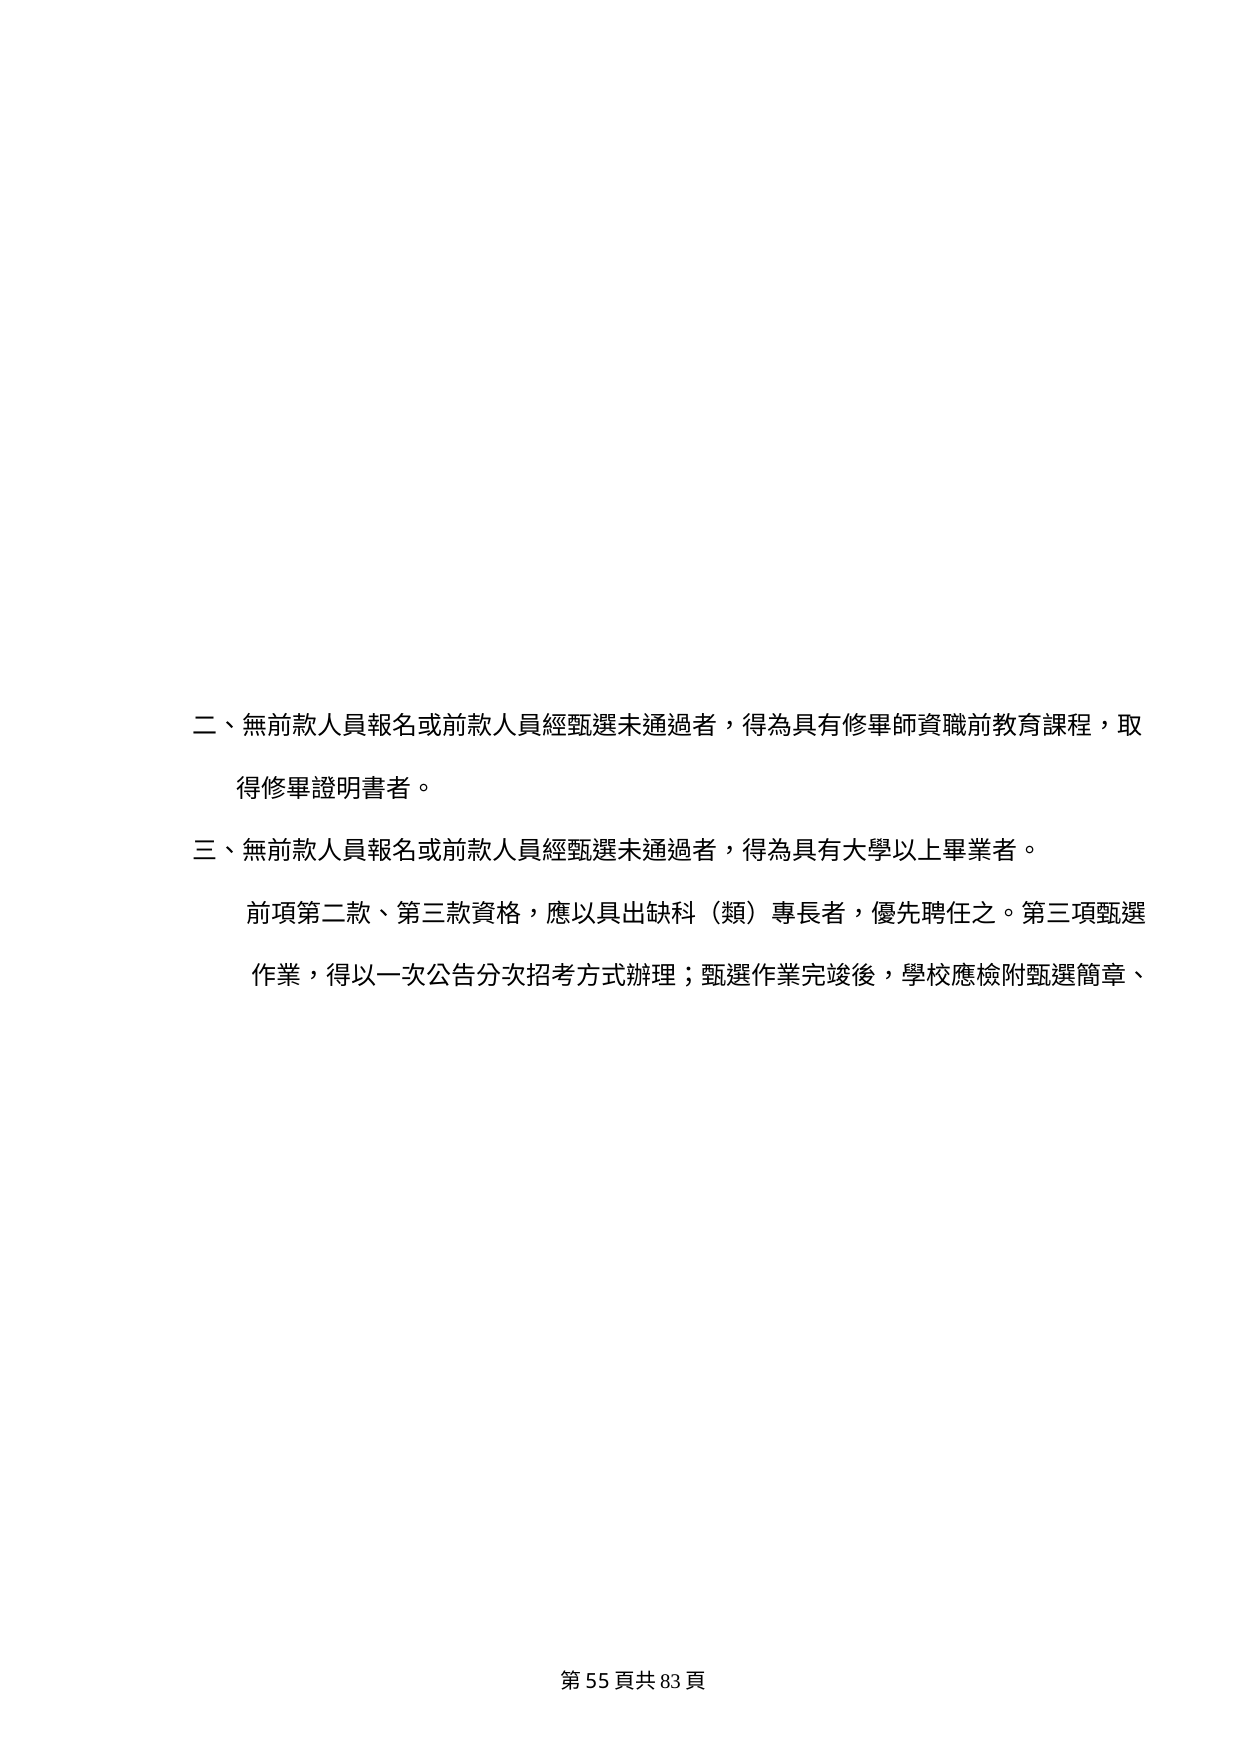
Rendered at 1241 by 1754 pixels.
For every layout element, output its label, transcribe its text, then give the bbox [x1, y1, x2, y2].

text 前項第二款、第三款資格，應以具出缺科（類）專長者，優先聘任之。第三項甄選作業，得以一次公告分次招考方式辦理；甄選作業完竣後，學校應檢附甄選簡章、 [221, 870, 1152, 995]
text 三、無前款人員報名或前款人員經甄選未通過者，得為具有大學以上畢業者。 [192, 807, 1152, 870]
text 二、無前款人員報名或前款人員經甄選未通過者，得為具有修畢師資職前教育課程，取得修畢證明書者。 [192, 682, 1152, 807]
